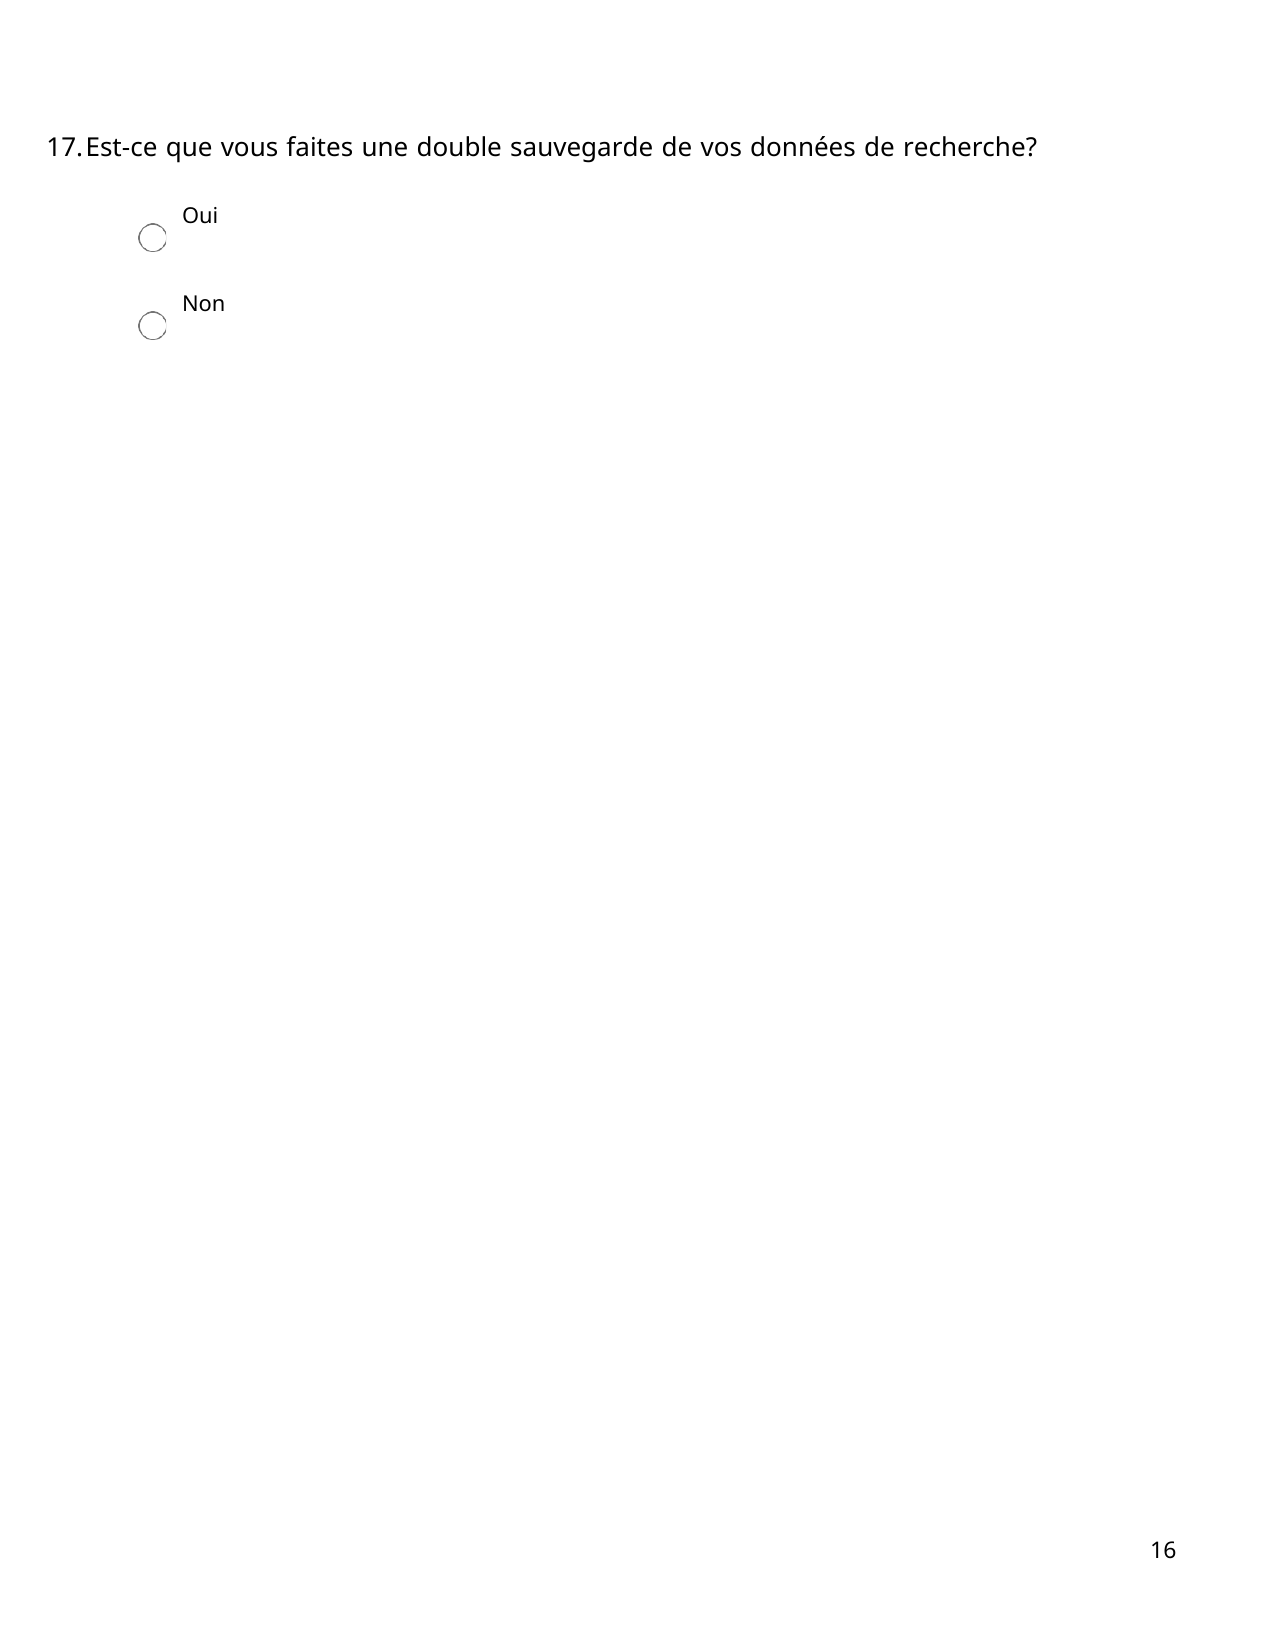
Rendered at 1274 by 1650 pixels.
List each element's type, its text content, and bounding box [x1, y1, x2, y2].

list Est-ce que vous faites une double sauvegarde de vos données de recherche? [46, 129, 1176, 164]
text Non [138, 288, 1176, 339]
text Oui [138, 201, 1176, 252]
